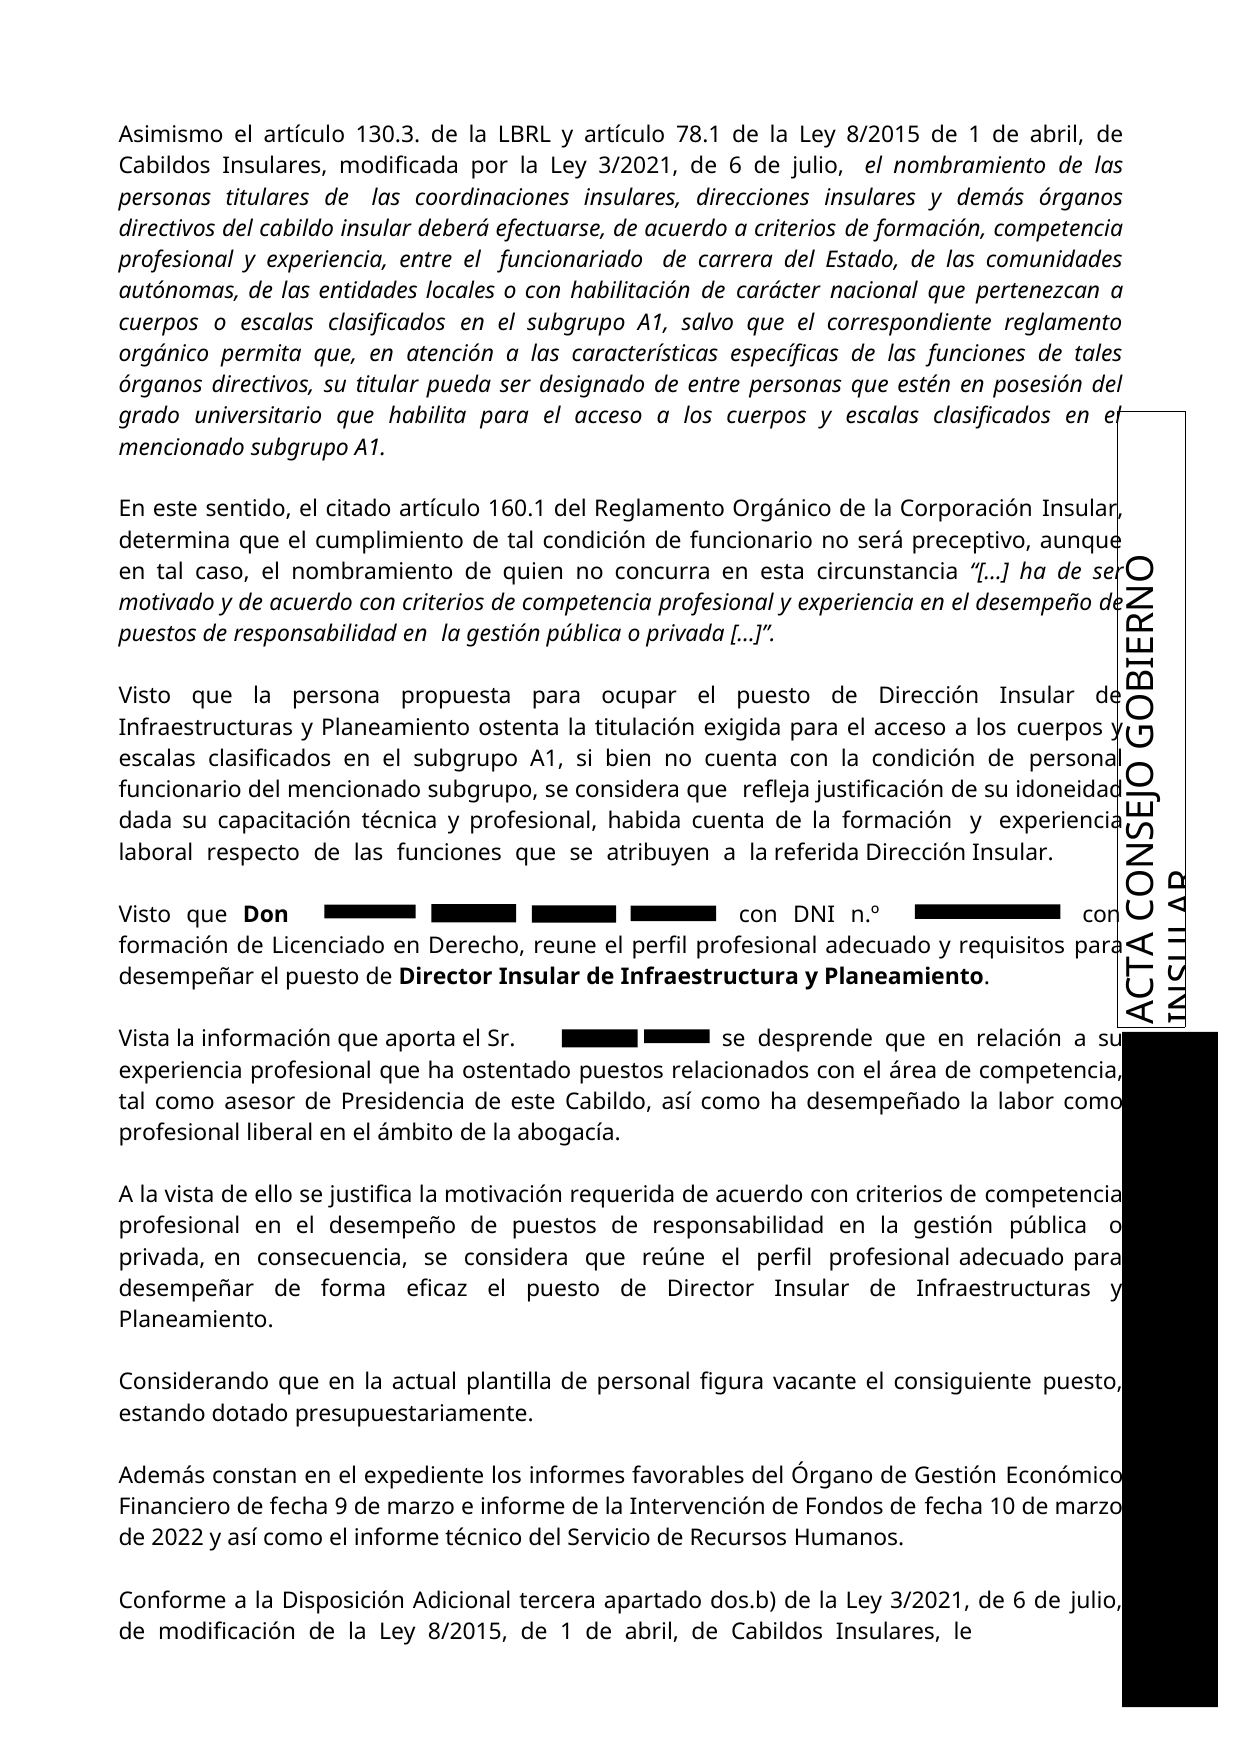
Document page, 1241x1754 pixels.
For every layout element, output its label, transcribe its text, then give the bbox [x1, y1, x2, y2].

text En este sentido, el citado artículo 160.1 del Reglamento Orgánico de la Corporación Insular, determina que el cumplimiento de tal condición de funcionario no será preceptivo, aunque en tal caso, el nombramiento de quien no concurra en esta circunstancia “[…] ha de ser motivado y de acuerdo con criterios de competencia profesional y experiencia en el desempeño de puestos de responsabilidad en la gestión pública o privada […]”. [118, 492, 1123, 649]
text Asimismo el artículo 130.3. de la LBRL y artículo 78.1 de la Ley 8/2015 de 1 de abril, de Cabildos Insulares, modificada por la Ley 3/2021, de 6 de julio, el nombramiento de las personas titulares de las coordinaciones insulares, direcciones insulares y demás órganos directivos del cabildo insular deberá efectuarse, de acuerdo a criterios de formación, competencia profesional y experiencia, entre el funcionariado de carrera del Estado, de las comunidades autónomas, de las entidades locales o con habilitación de carácter nacional que pertenezcan a cuerpos o escalas clasificados en el subgrupo A1, salvo que el correspondiente reglamento orgánico permita que, en atención a las características específicas de las funciones de tales órganos directivos, su titular pueda ser designado de entre personas que estén en posesión del grado universitario que habilita para el acceso a los cuerpos y escalas clasificados en el mencionado subgrupo A1. [118, 118, 1123, 462]
text Considerando que en la actual plantilla de personal figura vacante el consiguiente puesto, estando dotado presupuestariamente. [118, 1365, 1122, 1428]
text Además constan en el expediente los informes favorables del Órgano de Gestión Económico Financiero de fecha 9 de marzo e informe de la Intervención de Fondos de fecha 10 de marzo de 2022 y así como el informe técnico del Servicio de Recursos Humanos. [118, 1458, 1122, 1552]
text Vista la información que aporta el Sr. se desprende que en relación a su experiencia profesional que ha ostentado puestos relacionados con el área de competencia, tal como asesor de Presidencia de este Cabildo, así como ha desempeñado la labor como profesional liberal en el ámbito de la abogacía. [118, 1022, 1123, 1147]
text Conforme a la Disposición Adicional tercera apartado dos.b) de la Ley 3/2021, de 6 de julio, de modificación de la Ley 8/2015, de 1 de abril, de Cabildos Insulares, le [118, 1583, 1122, 1646]
text Visto que Don con DNI n.º con formación de Licenciado en Derecho, reune el perfil profesional adecuado y requisitos para desempeñar el puesto de Director Insular de Infraestructura y Planeamiento. [118, 898, 1123, 992]
text ACTA CONSEJO GOBIERNO INSULAR [1118, 414, 1183, 1027]
text Visto que la persona propuesta para ocupar el puesto de Dirección Insular de Infraestructuras y Planeamiento ostenta la titulación exigida para el acceso a los cuerpos y escalas clasificados en el subgrupo A1, si bien no cuenta con la condición de personal funcionario del mencionado subgrupo, se considera que refleja justificación de su idoneidad dada su capacitación técnica y profesional, habida cuenta de la formación y experiencia laboral respecto de las funciones que se atribuyen a la referida Dirección Insular. [118, 679, 1123, 867]
text A la vista de ello se justifica la motivación requerida de acuerdo con criterios de competencia profesional en el desempeño de puestos de responsabilidad en la gestión pública o privada, en consecuencia, se considera que reúne el perfil profesional adecuado para desempeñar de forma eficaz el puesto de Director Insular de Infraestructuras y Planeamiento. [118, 1178, 1122, 1334]
